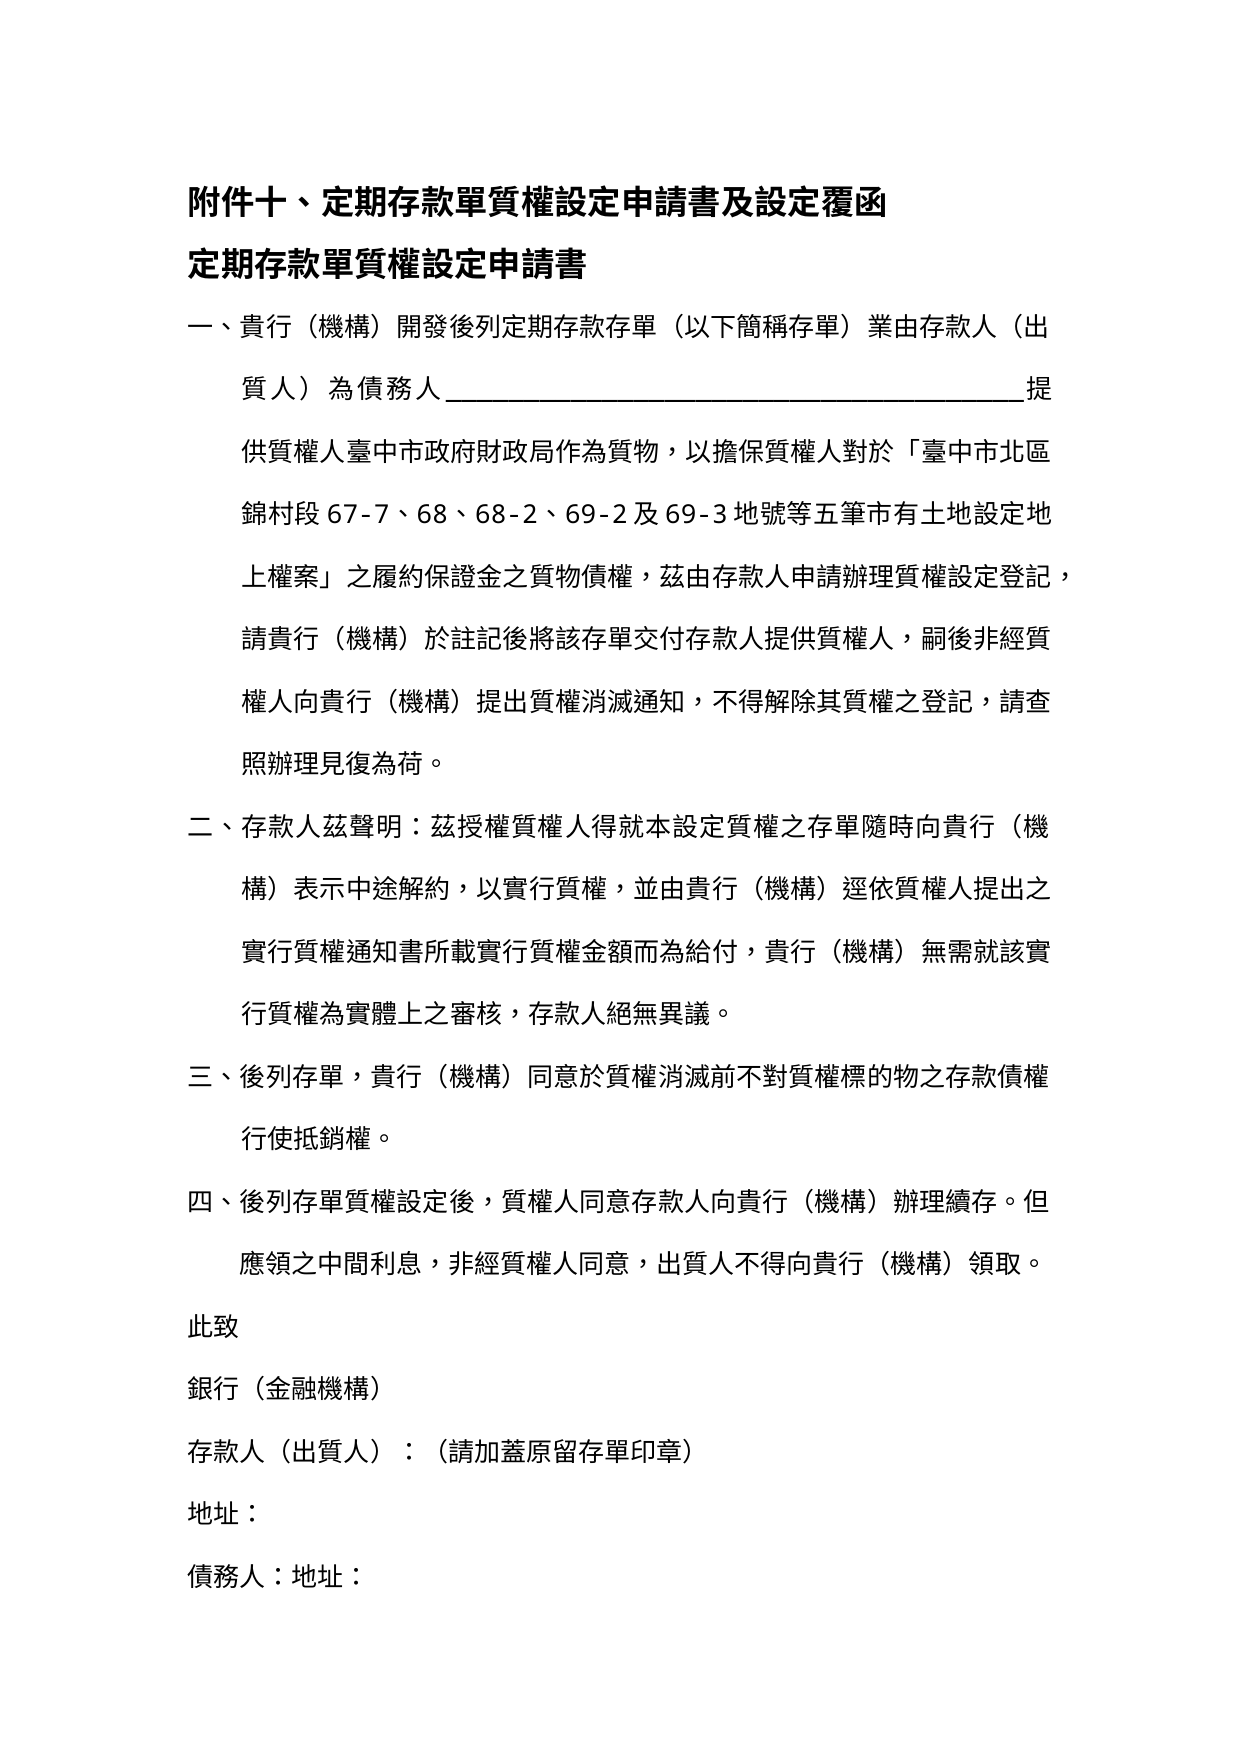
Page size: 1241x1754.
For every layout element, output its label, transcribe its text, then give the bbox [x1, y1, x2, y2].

text 三、後列存單，貴行（機構）同意於質權消滅前不對質權標的物之存款債權行使抵銷權。 [187, 1033, 1053, 1158]
text 存款人（出質人）：（請加蓋原留存單印章） [187, 1408, 1053, 1471]
text 此致 [187, 1283, 1053, 1346]
text 二、存款人茲聲明：茲授權質權人得就本設定質權之存單隨時向貴行（機構）表示中途解約，以實行質權，並由貴行（機構）逕依質權人提出之實行質權通知書所載實行質權金額而為給付，貴行（機構）無需就該實行質權為實體上之審核，存款人絕無異議。 [187, 783, 1053, 1033]
text 定期存款單質權設定申請書 [187, 221, 1053, 283]
text 地址： [187, 1471, 1053, 1533]
text 銀行（金融機構） [187, 1346, 1053, 1408]
text 債務人：地址： [187, 1533, 1053, 1596]
text 一、貴行（機構）開發後列定期存款存單（以下簡稱存單）業由存款人（出質人）為債務人_____________________________________提供質權人臺中市政府財政局作為質物，以擔保質權人對於「臺中市北區錦村段67-7、68、68-2、69-2及69-3地號等五筆市有土地設定地上權案」之履約保證金之質物債權，茲由存款人申請辦理質權設定登記，請貴行（機構）於註記後將該存單交付存款人提供質權人，嗣後非經質權人向貴行（機構）提出質權消滅通知，不得解除其質權之登記，請查照辦理見復為荷。 [187, 283, 1053, 783]
text 附件十、定期存款單質權設定申請書及設定覆函 [187, 158, 1053, 221]
text 四、後列存單質權設定後，質權人同意存款人向貴行（機構）辦理續存。但應領之中間利息，非經質權人同意，出質人不得向貴行（機構）領取。 [187, 1158, 1053, 1283]
